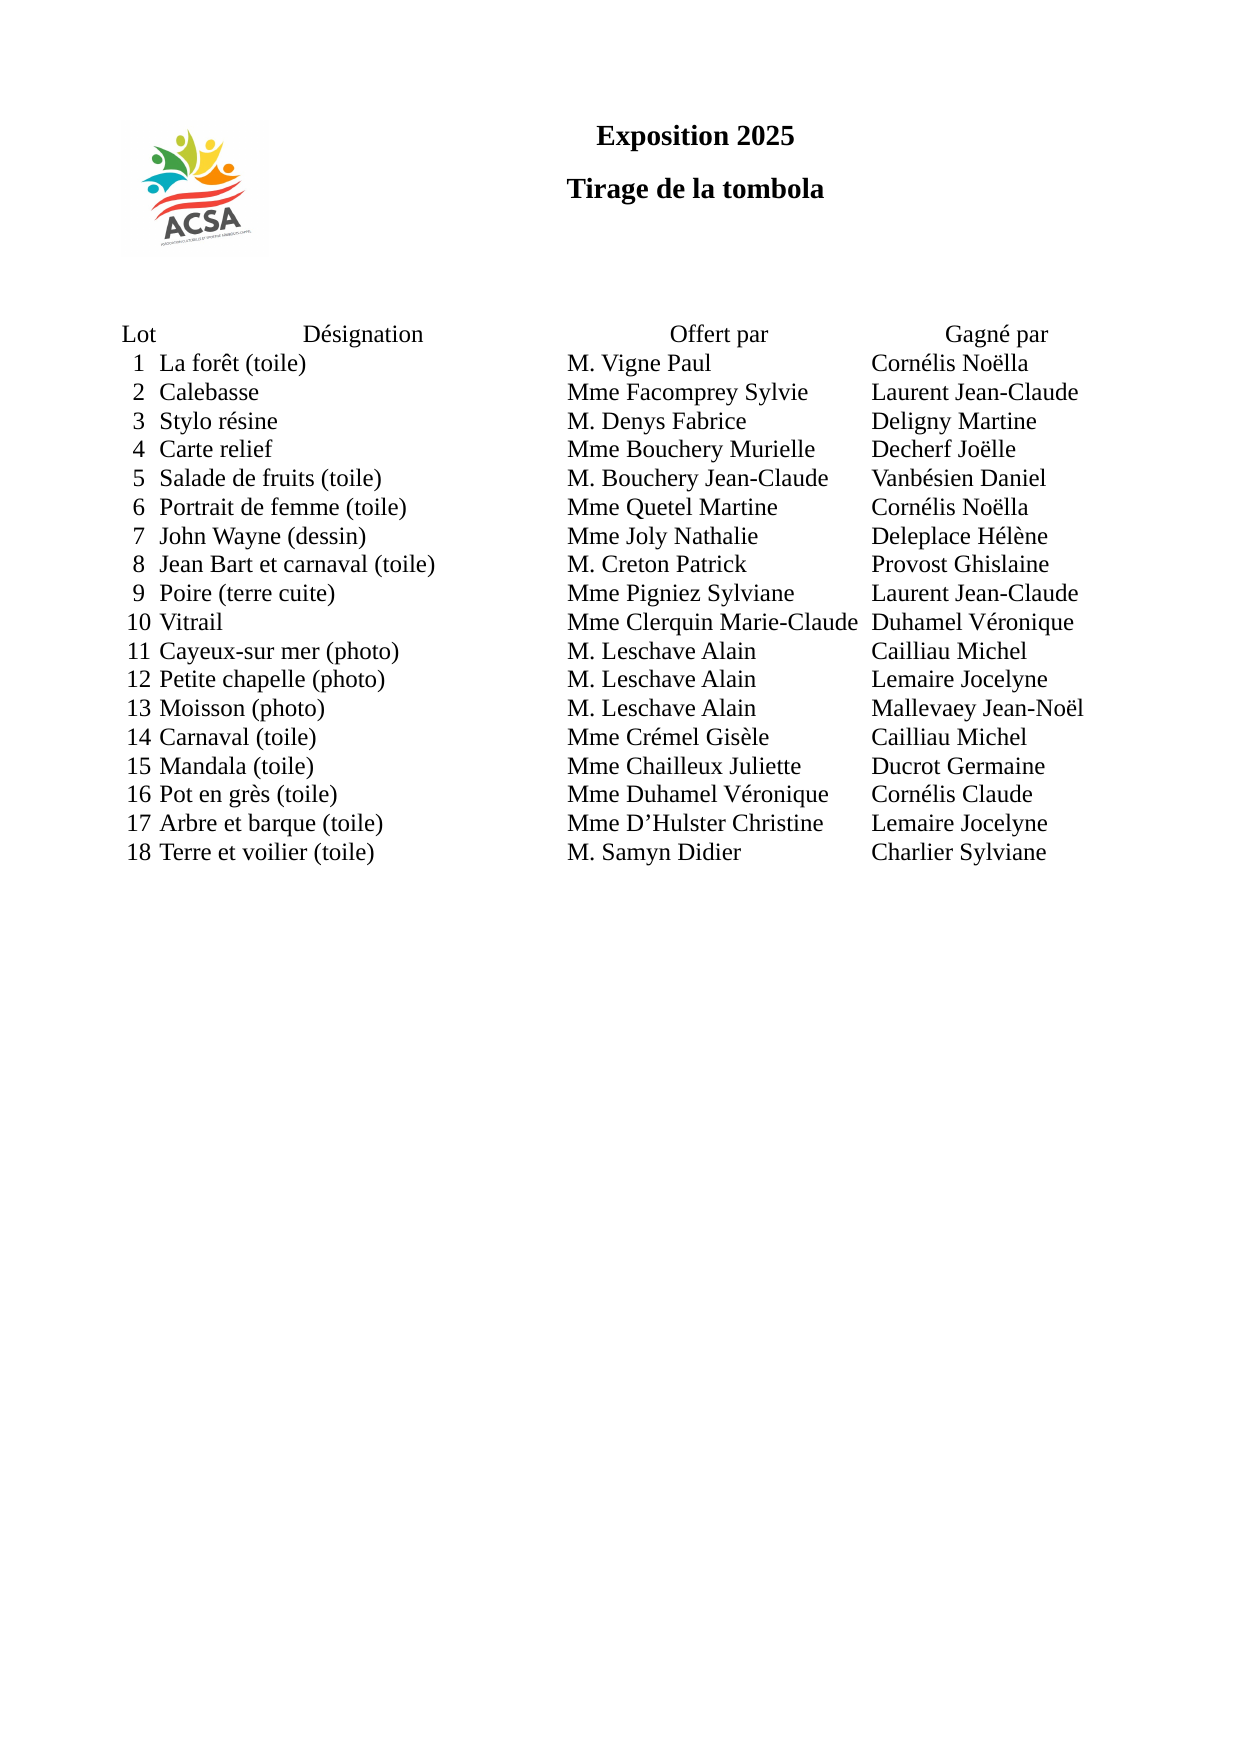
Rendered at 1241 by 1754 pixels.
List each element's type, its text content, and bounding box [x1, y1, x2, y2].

table_cell Moisson (photo) [159, 693, 567, 722]
table_cell Lemaire Jocelyne [871, 665, 1122, 693]
table_cell Arbre et barque (toile) [159, 808, 567, 837]
table_cell 10 [118, 607, 159, 636]
table_cell Lemaire Jocelyne [871, 808, 1122, 837]
table_cell 18 [118, 837, 159, 866]
table_header Désignation [159, 320, 567, 348]
table_cell Petite chapelle (photo) [159, 665, 567, 693]
table_cell Mandala (toile) [159, 751, 567, 779]
table_cell Cornélis Noëlla [871, 348, 1122, 377]
table_cell 3 [118, 406, 159, 434]
text Exposition 2025 [118, 118, 1122, 152]
table_cell Pot en grès (toile) [159, 780, 567, 808]
table_cell Laurent Jean-Claude [871, 578, 1122, 607]
table_cell Mme Quetel Martine [567, 492, 871, 521]
table_cell 6 [118, 492, 159, 521]
table_cell M. Leschave Alain [567, 636, 871, 664]
table_header Offert par [567, 320, 871, 348]
table_cell Jean Bart et carnaval (toile) [159, 550, 567, 578]
table_cell 5 [118, 463, 159, 492]
table_cell Carnaval (toile) [159, 722, 567, 751]
table_cell Laurent Jean-Claude [871, 377, 1122, 406]
table_cell Ducrot Germaine [871, 751, 1122, 779]
table_cell Mme D’Hulster Christine [567, 808, 871, 837]
table_cell Mme Facomprey Sylvie [567, 377, 871, 406]
table_cell Terre et voilier (toile) [159, 837, 567, 866]
table_cell Vitrail [159, 607, 567, 636]
table_cell Mme Bouchery Murielle [567, 435, 871, 463]
table_cell Deleplace Hélène [871, 521, 1122, 549]
table_cell Deligny Martine [871, 406, 1122, 434]
table_cell M. Leschave Alain [567, 665, 871, 693]
table_cell M. Bouchery Jean-Claude [567, 463, 871, 492]
table_cell M. Leschave Alain [567, 693, 871, 722]
table_cell Cornélis Claude [871, 780, 1122, 808]
table_cell Mme Pigniez Sylviane [567, 578, 871, 607]
table_cell Mme Joly Nathalie [567, 521, 871, 549]
table_cell Poire (terre cuite) [159, 578, 567, 607]
table_cell Mme Crémel Gisèle [567, 722, 871, 751]
table_cell M. Creton Patrick [567, 550, 871, 578]
table_cell Calebasse [159, 377, 567, 406]
table_cell 7 [118, 521, 159, 549]
table_cell 11 [118, 636, 159, 664]
table_cell Salade de fruits (toile) [159, 463, 567, 492]
table_cell Vanbésien Daniel [871, 463, 1122, 492]
table_cell Charlier Sylviane [871, 837, 1122, 866]
table_cell 16 [118, 780, 159, 808]
table_cell 17 [118, 808, 159, 837]
table_cell Mme Chailleux Juliette [567, 751, 871, 779]
table_cell 2 [118, 377, 159, 406]
table_cell 12 [118, 665, 159, 693]
table_cell 13 [118, 693, 159, 722]
table_cell La forêt (toile) [159, 348, 567, 377]
table_header Lot [118, 320, 159, 348]
table_header Gagné par [871, 320, 1122, 348]
table_cell M. Vigne Paul [567, 348, 871, 377]
table_cell 4 [118, 435, 159, 463]
table_cell Cailliau Michel [871, 636, 1122, 664]
table_cell M. Denys Fabrice [567, 406, 871, 434]
table_cell Stylo résine [159, 406, 567, 434]
table_cell 9 [118, 578, 159, 607]
table_cell Mme Clerquin Marie-Claude [567, 607, 871, 636]
table_cell John Wayne (dessin) [159, 521, 567, 549]
table_cell M. Samyn Didier [567, 837, 871, 866]
table_cell 8 [118, 550, 159, 578]
table_cell Carte relief [159, 435, 567, 463]
table_cell Provost Ghislaine [871, 550, 1122, 578]
table_cell Duhamel Véronique [871, 607, 1122, 636]
table_cell Mme Duhamel Véronique [567, 780, 871, 808]
table_cell Mallevaey Jean-Noël [871, 693, 1122, 722]
table_cell Cornélis Noëlla [871, 492, 1122, 521]
table_cell Portrait de femme (toile) [159, 492, 567, 521]
table_cell Cailliau Michel [871, 722, 1122, 751]
table_cell 1 [118, 348, 159, 377]
table_cell Decherf Joëlle [871, 435, 1122, 463]
table_cell Cayeux-sur mer (photo) [159, 636, 567, 664]
table_cell 14 [118, 722, 159, 751]
text Tirage de la tombola [269, 171, 1122, 205]
picture [120, 120, 269, 257]
table_cell 15 [118, 751, 159, 779]
